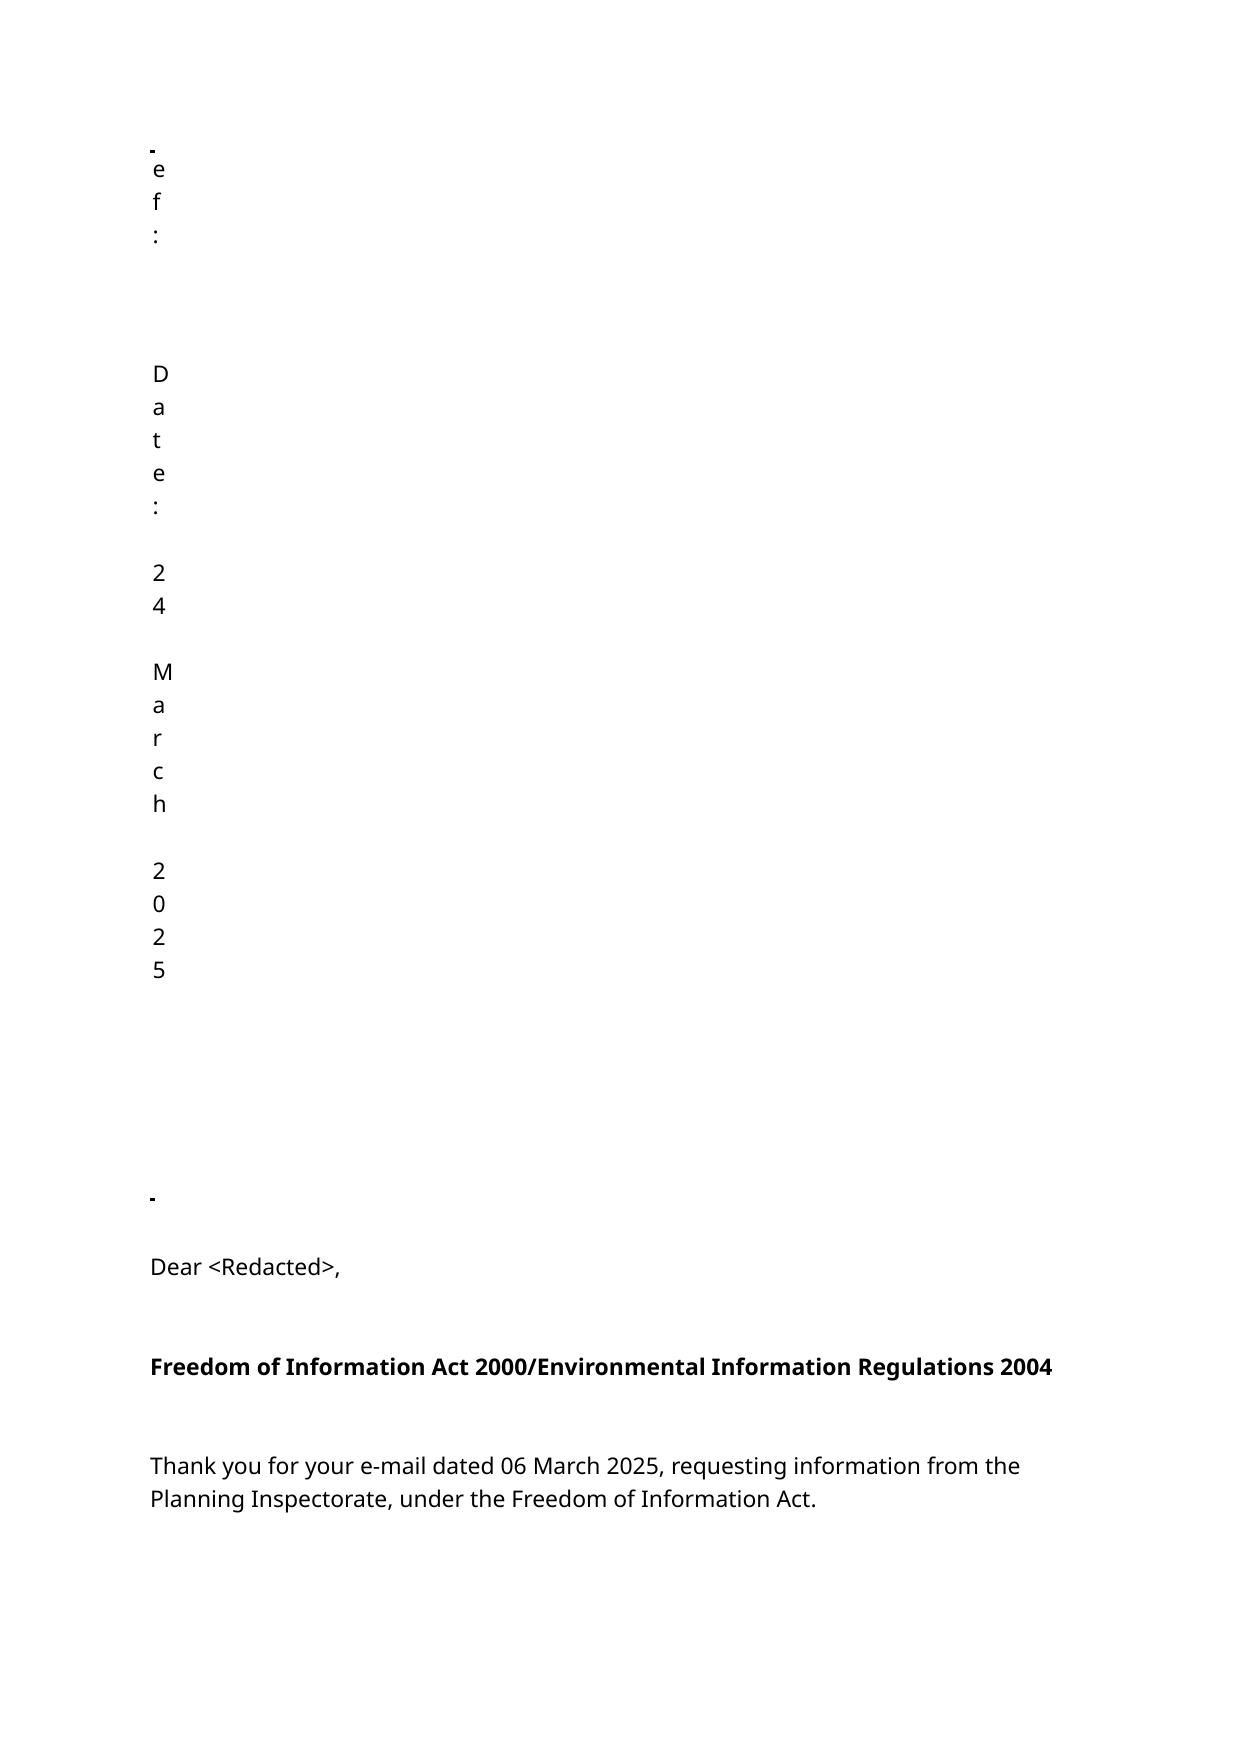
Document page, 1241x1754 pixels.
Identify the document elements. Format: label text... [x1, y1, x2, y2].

text Freedom of Information Act 2000/Environmental Information Regulations 2004 [150, 1351, 1090, 1382]
text Thank you for your e-mail dated 06 March 2025, requesting information from the Planning Inspectorate, under the Freedom of Information Act. [150, 1450, 1090, 1514]
text Dear <Redacted>, [150, 1251, 1090, 1282]
